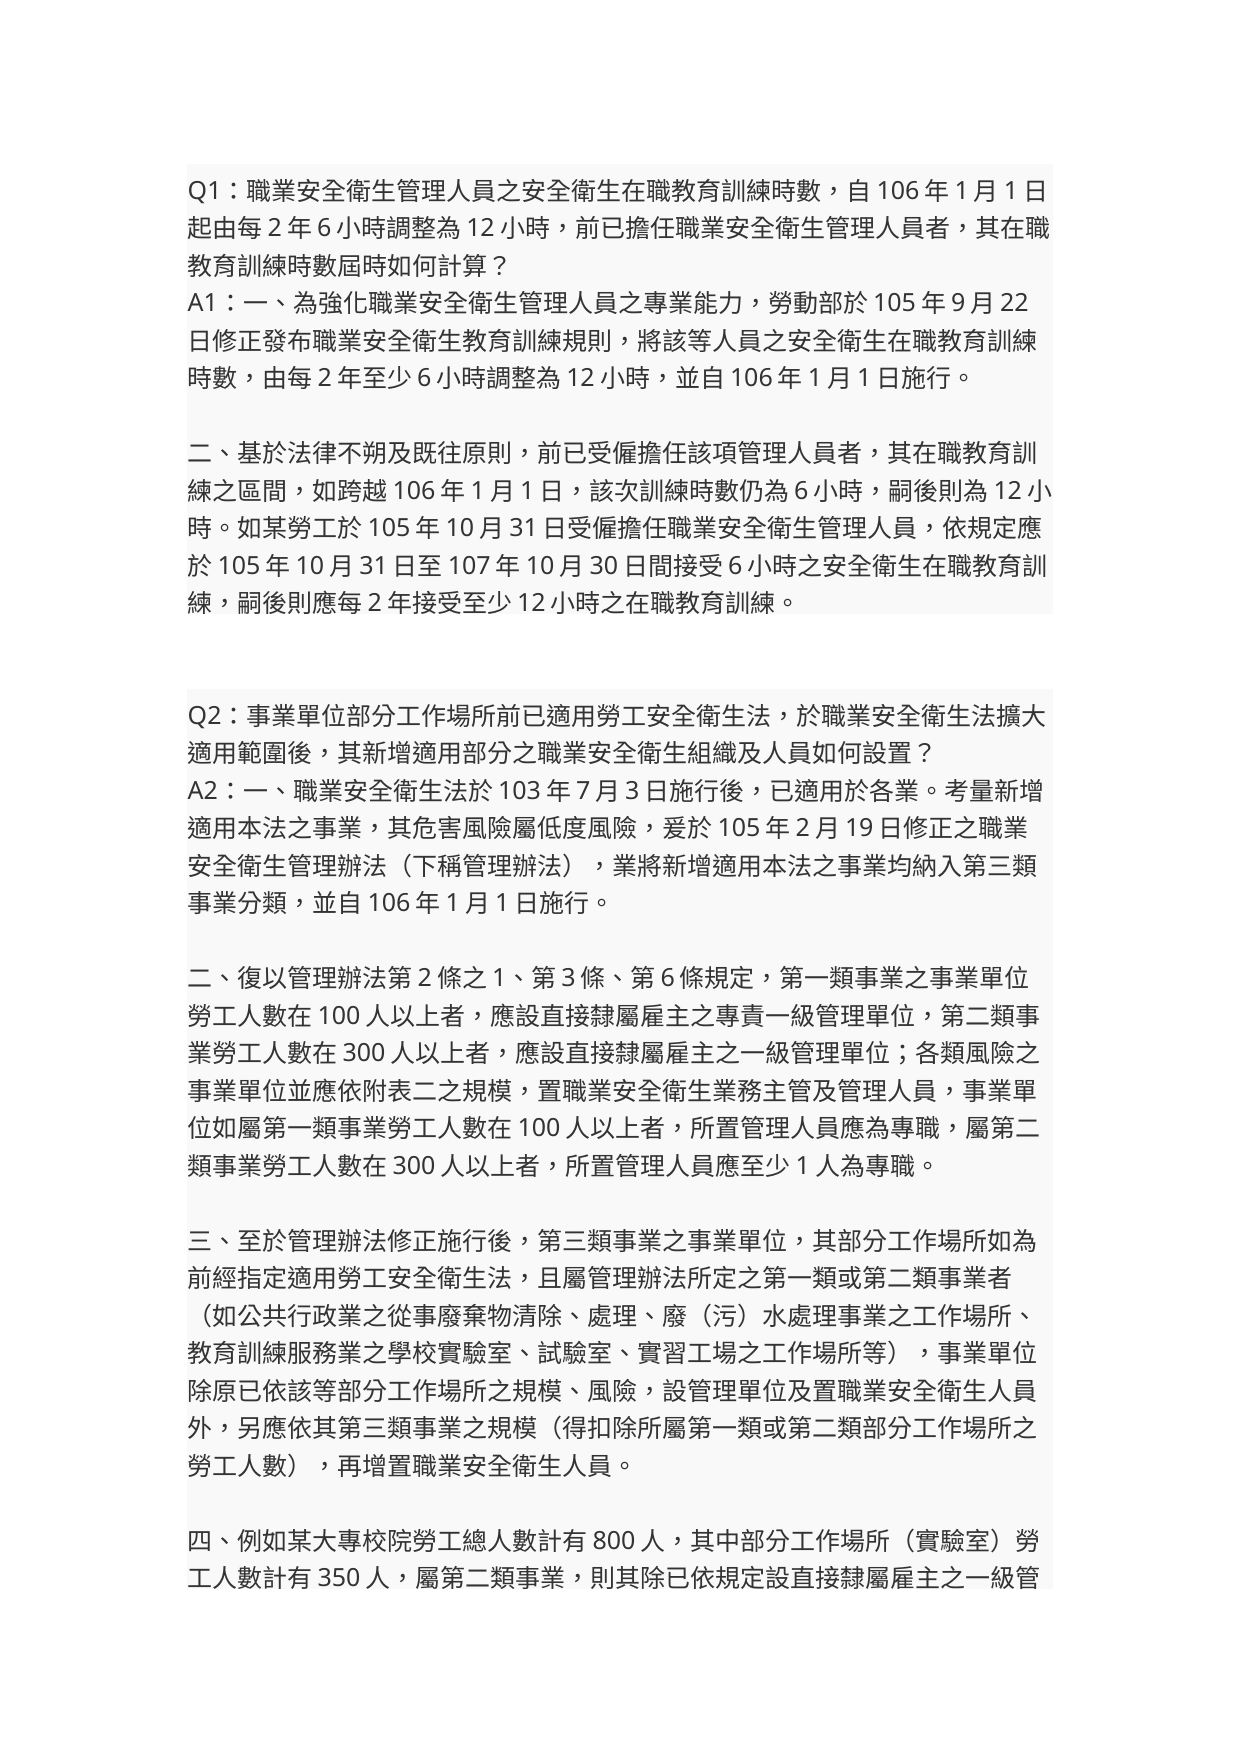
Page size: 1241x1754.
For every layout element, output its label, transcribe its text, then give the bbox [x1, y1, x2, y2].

text 二、基於法律不朔及既往原則，前已受僱擔任該項管理人員者，其在職教育訓練之區間，如跨越106年1月1日，該次訓練時數仍為6小時，嗣後則為12小時。如某勞工於105年10月31日受僱擔任職業安全衛生管理人員，依規定應於105年10月31日至107年10月30日間接受6小時之安全衛生在職教育訓練，嗣後則應每2年接受至少12小時之在職教育訓練。 [187, 427, 1053, 614]
text A1：一、為強化職業安全衛生管理人員之專業能力，勞動部於105年9月22日修正發布職業安全衛生教育訓練規則，將該等人員之安全衛生在職教育訓練時數，由每2年至少6小時調整為12小時，並自106年1月1日施行。 [187, 277, 1053, 389]
text 二、復以管理辦法第2條之1、第3條、第6條規定，第一類事業之事業單位勞工人數在100人以上者，應設直接隸屬雇主之專責一級管理單位，第二類事業勞工人數在300人以上者，應設直接隸屬雇主之一級管理單位；各類風險之事業單位並應依附表二之規模，置職業安全衛生業務主管及管理人員，事業單位如屬第一類事業勞工人數在100人以上者，所置管理人員應為專職，屬第二類事業勞工人數在300人以上者，所置管理人員應至少1人為專職。 [187, 952, 1053, 1177]
text 三、至於管理辦法修正施行後，第三類事業之事業單位，其部分工作場所如為前經指定適用勞工安全衛生法，且屬管理辦法所定之第一類或第二類事業者（如公共行政業之從事廢棄物清除、處理、廢（污）水處理事業之工作場所、教育訓練服務業之學校實驗室、試驗室、實習工場之工作場所等），事業單位除原已依該等部分工作場所之規模、風險，設管理單位及置職業安全衛生人員外，另應依其第三類事業之規模（得扣除所屬第一類或第二類部分工作場所之勞工人數），再增置職業安全衛生人員。 [187, 1214, 1053, 1477]
text Q2：事業單位部分工作場所前已適用勞工安全衛生法，於職業安全衛生法擴大適用範圍後，其新增適用部分之職業安全衛生組織及人員如何設置？ [187, 689, 1053, 764]
text A2：一、職業安全衛生法於103年7月3日施行後，已適用於各業。考量新增適用本法之事業，其危害風險屬低度風險，爰於105年2月19日修正之職業安全衛生管理辦法（下稱管理辦法），業將新增適用本法之事業均納入第三類事業分類，並自106年1月1日施行。 [187, 764, 1053, 914]
text 四、例如某大專校院勞工總人數計有800人，其中部分工作場所（實驗室）勞工人數計有350人，屬第二類事業，則其除已依規定設直接隸屬雇主之一級管 [187, 1514, 1053, 1589]
text Q1：職業安全衛生管理人員之安全衛生在職教育訓練時數，自106年1月1日起由每2年6小時調整為12小時，前已擔任職業安全衛生管理人員者，其在職教育訓練時數屆時如何計算？ [187, 164, 1053, 277]
